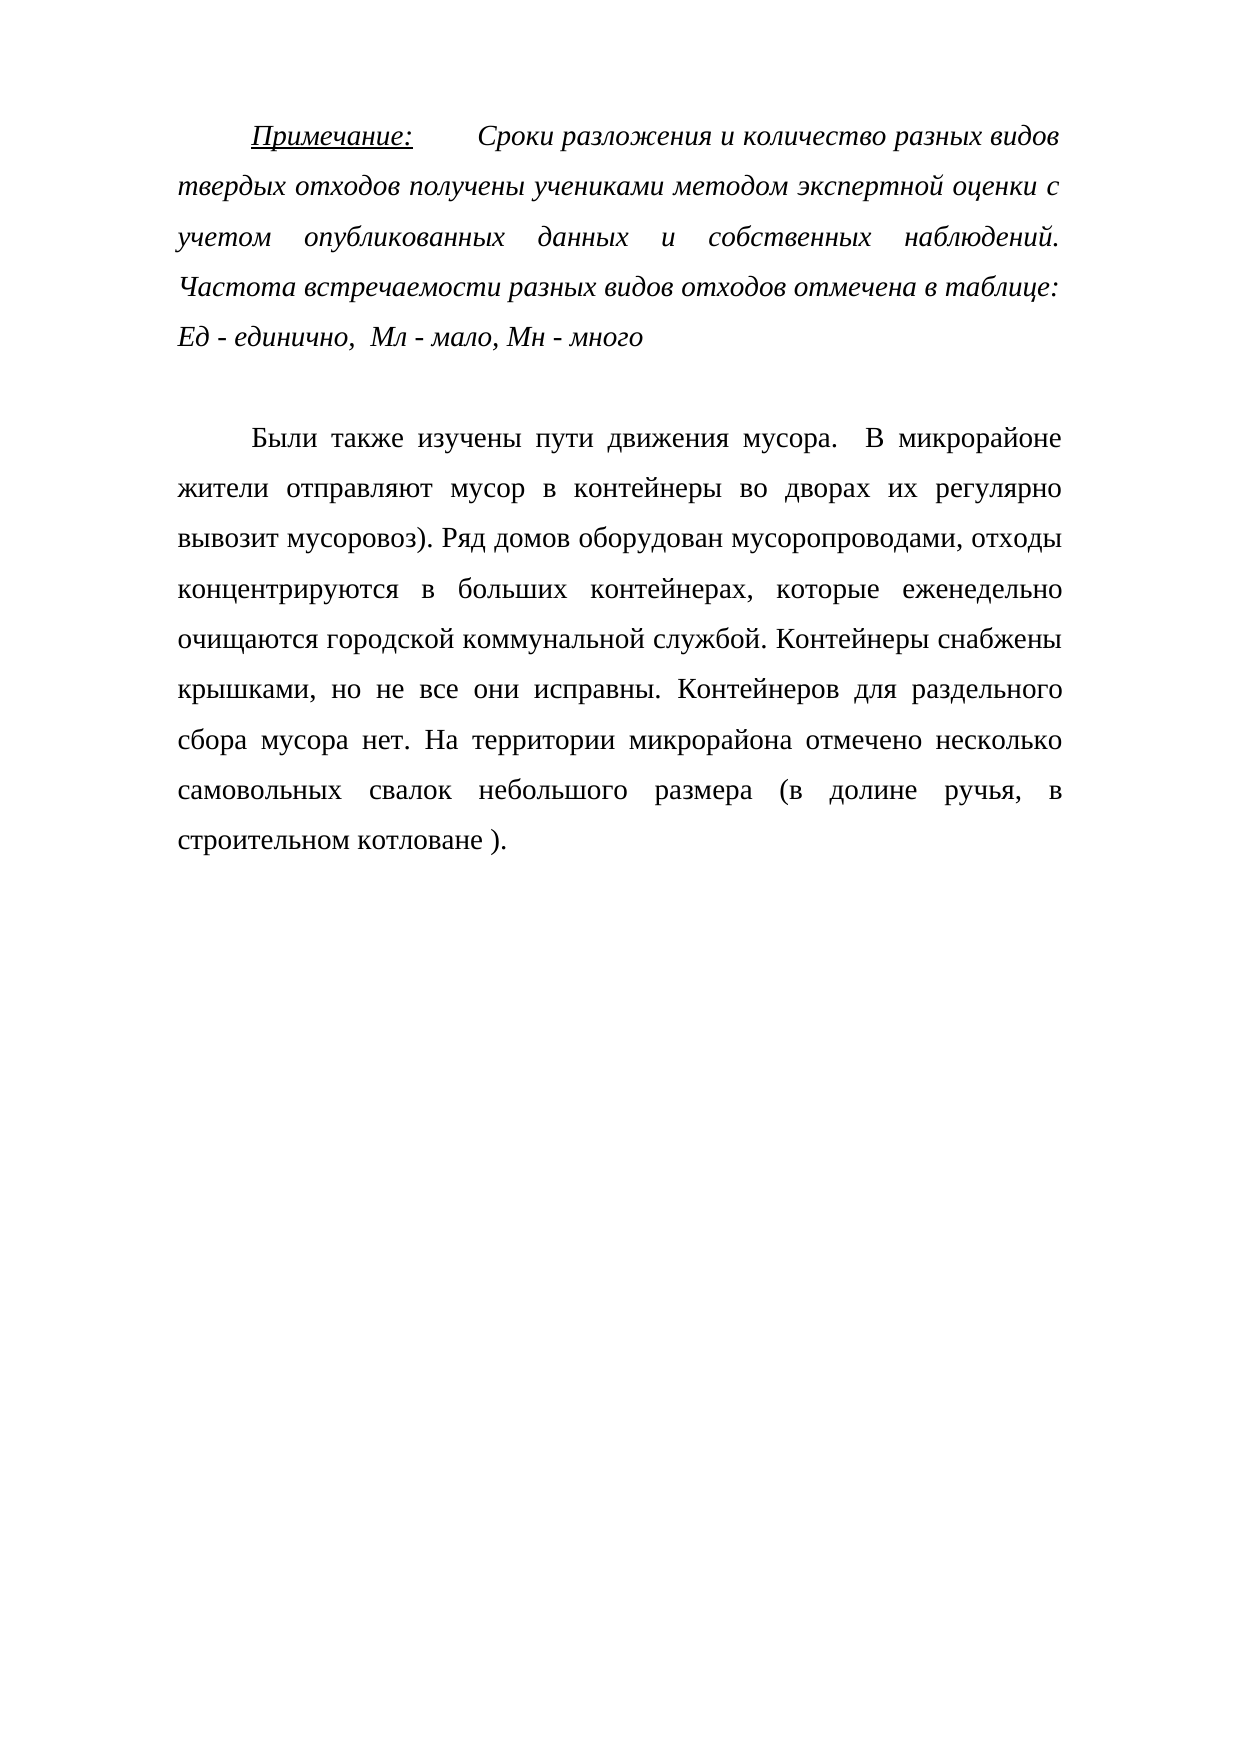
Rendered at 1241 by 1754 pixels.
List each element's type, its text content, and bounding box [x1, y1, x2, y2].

text Примечание: Сроки разложения и количество разных видов твердых отходов получены учениками методом экспертной оценки с учетом опубликованных данных и собственных наблюдений. Частота встречаемости разных видов отходов отмечена в таблице: Ед - единично, Мл - мало, Мн - много [177, 118, 1063, 353]
text Были также изучены пути движения мусора. В микрорайоне жители отправляют мусор в контейнеры во дворах их регулярно вывозит мусоровоз). Ряд домов оборудован мусоропроводами, отходы концентрируются в больших контейнерах, которые еженедельно очищаются городской коммунальной службой. Контейнеры снабжены крышками, но не все они исправны. Контейнеров для раздельного сбора мусора нет. На территории микрорайона отмечено несколько самовольных свалок небольшого размера (в долине ручья, в строительном котловане ). [177, 420, 1063, 856]
